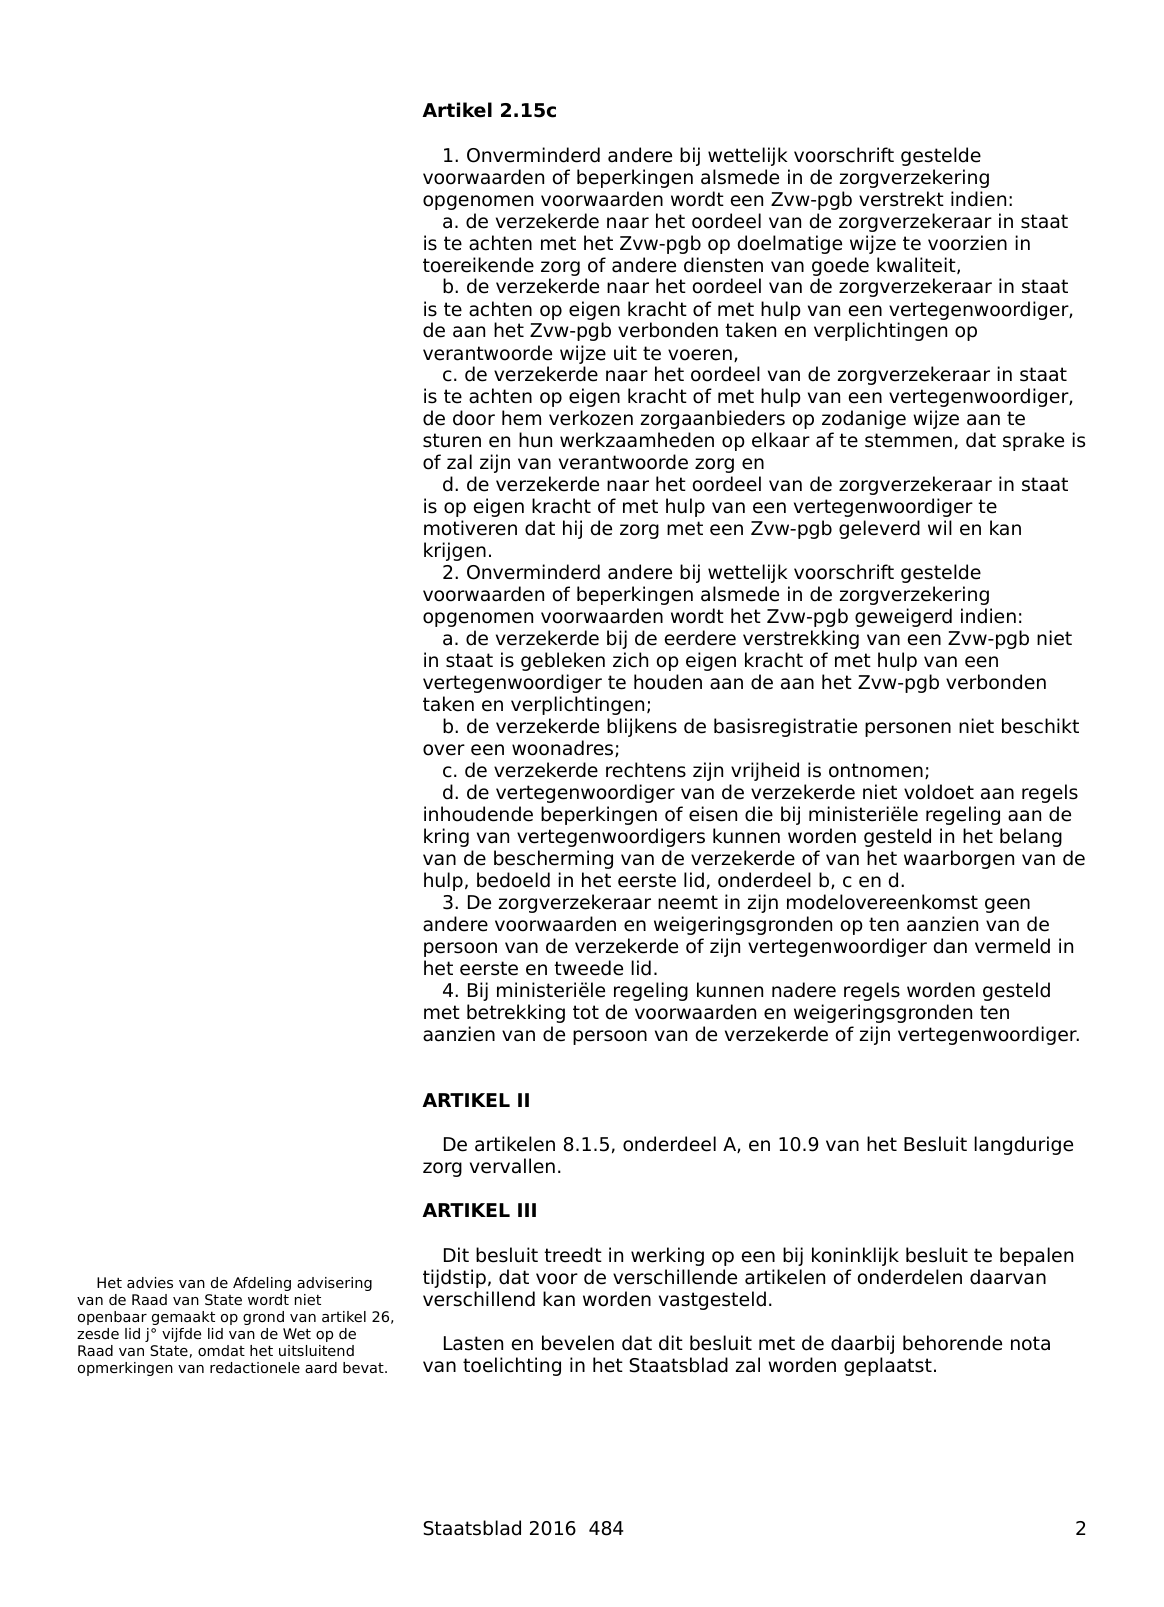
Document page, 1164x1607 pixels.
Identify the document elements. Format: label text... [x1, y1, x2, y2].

text a. de verzekerde bij de eerdere verstrekking van een Zvw-pgb niet in staat is gebleken zich op eigen kracht of met hulp van een vertegenwoordiger te houden aan de aan het Zvw-pgb verbonden taken en verplichtingen; [422, 628, 1087, 716]
text 1. Onverminderd andere bij wettelijk voorschrift gestelde voorwaarden of beperkingen alsmede in de zorgverzekering opgenomen voorwaarden wordt een Zvw-pgb verstrekt indien: [422, 144, 1087, 211]
text De artikelen 8.1.5, onderdeel A, en 10.9 van het Besluit langdurige zorg vervallen. [422, 1134, 1087, 1178]
text a. de verzekerde naar het oordeel van de zorgverzekeraar in staat is te achten met het Zvw-pgb op doelmatige wijze te voorzien in toereikende zorg of andere diensten van goede kwaliteit, [422, 211, 1087, 276]
text Lasten en bevelen dat dit besluit met de daarbij behorende nota van toelichting in het Staatsblad zal worden geplaatst. [422, 1333, 1087, 1377]
text d. de vertegenwoordiger van de verzekerde niet voldoet aan regels inhoudende beperkingen of eisen die bij ministeriële regeling aan de kring van vertegenwoordigers kunnen worden gesteld in het belang van de bescherming van de verzekerde of van het waarborgen van de hulp, bedoeld in het eerste lid, onderdeel b, c en d. [422, 782, 1087, 892]
text b. de verzekerde naar het oordeel van de zorgverzekeraar in staat is te achten op eigen kracht of met hulp van een vertegenwoordiger, de aan het Zvw-pgb verbonden taken en verplichtingen op verantwoorde wijze uit te voeren, [422, 276, 1087, 364]
text 3. De zorgverzekeraar neemt in zijn modelovereenkomst geen andere voorwaarden en weigeringsgronden op ten aanzien van de persoon van de verzekerde of zijn vertegenwoordiger dan vermeld in het eerste en tweede lid. [422, 892, 1087, 980]
subtitle Artikel 2.15c [422, 100, 1087, 122]
text Dit besluit treedt in werking op een bij koninklijk besluit te bepalen tijdstip, dat voor de verschillende artikelen of onderdelen daarvan verschillend kan worden vastgesteld. [422, 1244, 1087, 1311]
text 4. Bij ministeriële regeling kunnen nadere regels worden gesteld met betrekking tot de voorwaarden en weigeringsgronden ten aanzien van de persoon van de verzekerde of zijn vertegenwoordiger. [422, 980, 1087, 1046]
subtitle ARTIKEL II [422, 1090, 1087, 1112]
text b. de verzekerde blijkens de basisregistratie personen niet beschikt over een woonadres; [422, 716, 1087, 760]
text 2. Onverminderd andere bij wettelijk voorschrift gestelde voorwaarden of beperkingen alsmede in de zorgverzekering opgenomen voorwaarden wordt het Zvw-pgb geweigerd indien: [422, 562, 1087, 628]
text c. de verzekerde rechtens zijn vrijheid is ontnomen; [422, 760, 1087, 782]
text Het advies van de Afdeling advisering van de Raad van State wordt niet openbaar gemaakt op grond van artikel 26, zesde lid j° vijfde lid van de Wet op de Raad van State, omdat het uitsluitend opmerkingen van redactionele aard bevat. [77, 1275, 396, 1377]
subtitle ARTIKEL III [422, 1200, 1087, 1222]
text d. de verzekerde naar het oordeel van de zorgverzekeraar in staat is op eigen kracht of met hulp van een vertegenwoordiger te motiveren dat hij de zorg met een Zvw-pgb geleverd wil en kan krijgen. [422, 474, 1087, 562]
text c. de verzekerde naar het oordeel van de zorgverzekeraar in staat is te achten op eigen kracht of met hulp van een vertegenwoordiger, de door hem verkozen zorgaanbieders op zodanige wijze aan te sturen en hun werkzaamheden op elkaar af te stemmen, dat sprake is of zal zijn van verantwoorde zorg en [422, 364, 1087, 474]
